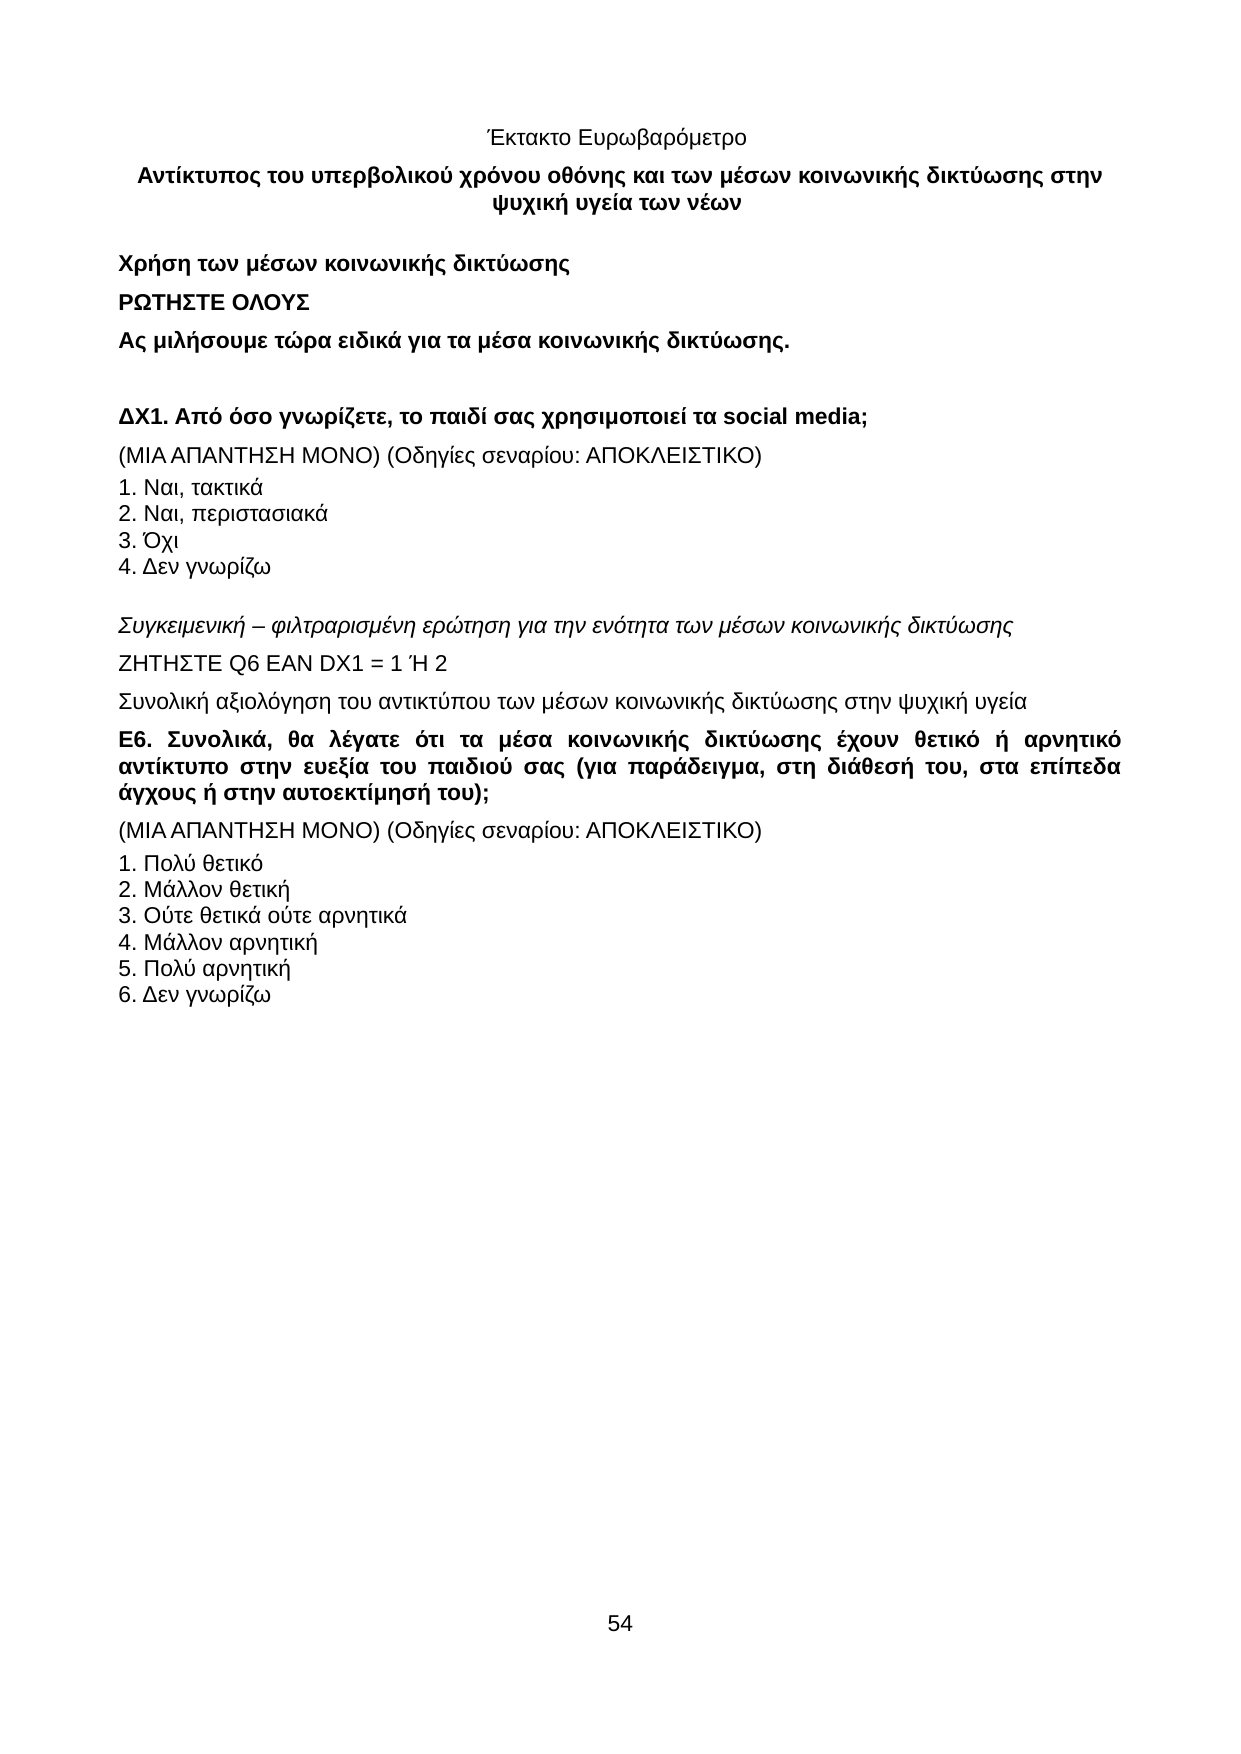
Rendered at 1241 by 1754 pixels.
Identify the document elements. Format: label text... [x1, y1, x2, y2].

text Ε6. Συνολικά, θα λέγατε ότι τα μέσα κοινωνικής δικτύωσης έχουν θετικό ή αρνητικό αντίκτυπο στην ευεξία του παιδιού σας (για παράδειγμα, στη διάθεσή του, στα επίπεδα άγχους ή στην αυτοεκτίμησή του); [118, 726, 1122, 805]
text Συνολική αξιολόγηση του αντικτύπου των μέσων κοινωνικής δικτύωσης στην ψυχική υγεία [118, 688, 1122, 714]
text 2. Μάλλον θετική [118, 876, 1122, 902]
text 1. Πολύ θετικό [118, 849, 1122, 876]
text Ας μιλήσουμε τώρα ειδικά για τα μέσα κοινωνικής δικτύωσης. [118, 327, 1122, 353]
text 1. Ναι, τακτικά [118, 474, 1122, 500]
text Συγκειμενική – φιλτραρισμένη ερώτηση για την ενότητα των μέσων κοινωνικής δικτύωσης [118, 612, 1122, 638]
text 4. Μάλλον αρνητική [118, 928, 1122, 955]
text 3. Ούτε θετικά ούτε αρνητικά [118, 902, 1122, 928]
text 2. Ναι, περιστασιακά [118, 500, 1122, 527]
text Χρήση των μέσων κοινωνικής δικτύωσης [118, 250, 1122, 277]
text (ΜΙΑ ΑΠΑΝΤΗΣΗ ΜΟΝΟ) (Οδηγίες σεναρίου: ΑΠΟΚΛΕΙΣΤΙΚΟ) [118, 442, 1122, 468]
text ΖΗΤΗΣΤΕ Q6 ΕΑΝ DX1 = 1 Ή 2 [118, 650, 1122, 676]
text (ΜΙΑ ΑΠΑΝΤΗΣΗ ΜΟΝΟ) (Οδηγίες σεναρίου: ΑΠΟΚΛΕΙΣΤΙΚΟ) [118, 817, 1122, 843]
text 4. Δεν γνωρίζω [118, 553, 1122, 579]
text ΡΩΤΗΣΤΕ ΟΛΟΥΣ [118, 289, 1122, 315]
text 3. Όχι [118, 527, 1122, 553]
text 5. Πολύ αρνητική [118, 955, 1122, 981]
text ΔΧ1. Από όσο γνωρίζετε, το παιδί σας χρησιμοποιεί τα social media; [118, 403, 1122, 430]
text 6. Δεν γνωρίζω [118, 981, 1122, 1008]
